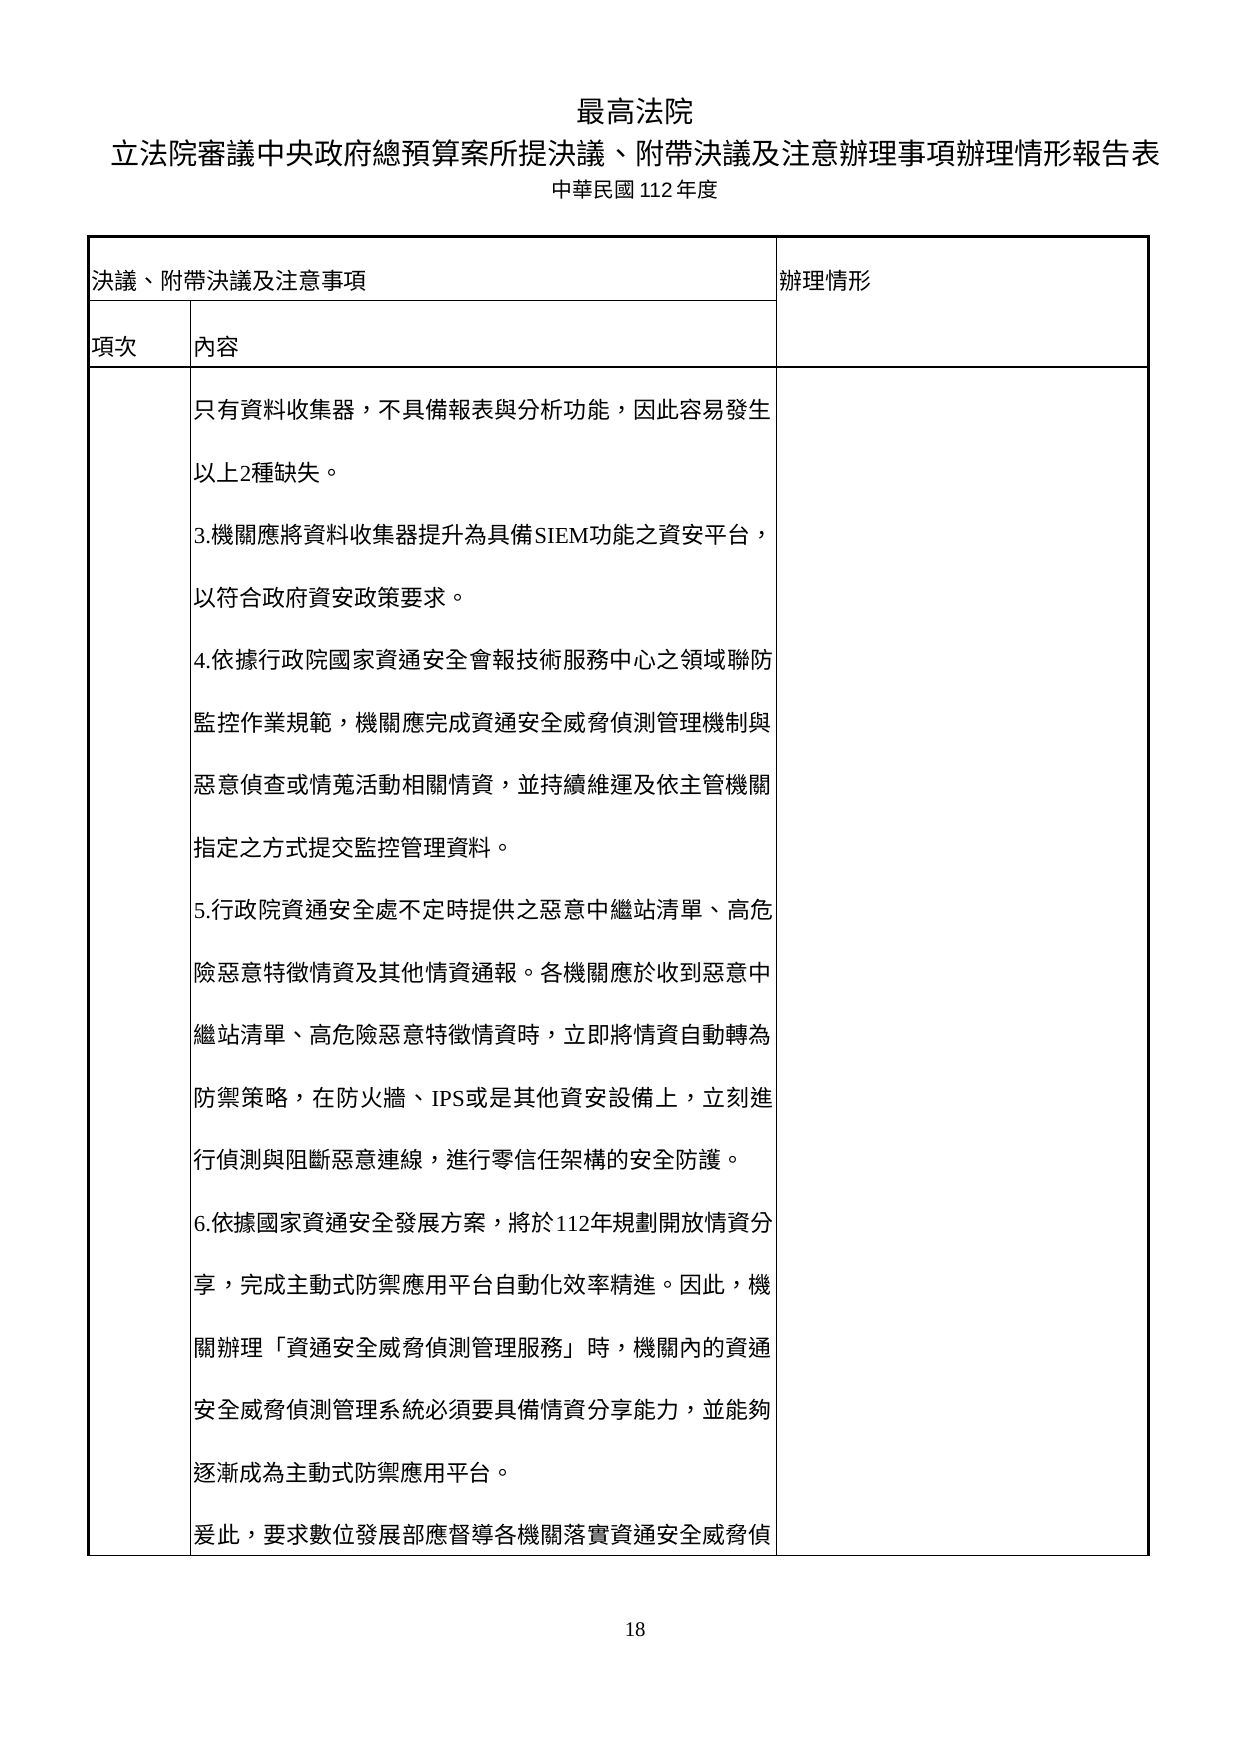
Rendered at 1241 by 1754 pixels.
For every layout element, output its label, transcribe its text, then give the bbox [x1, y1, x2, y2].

table_cell 項次 [90, 301, 190, 366]
table_cell 只有資料收集器，不具備報表與分析功能，因此容易發生以上2種缺失。 3.機關應將資料收集器提升為具備SIEM功能之資安平台，以符合政府資安政策要求。 4.依據行政院國家資通安全會報技術服務中心之領域聯防監控作業規範，機關應完成資通安全威脅偵測管理機制與惡意偵查或情蒐活動相關情資，並持續維運及依主管機關指定之方式提交監控管理資料。 5.行政院資通安全處不定時提供之惡意中繼站清單、高危險惡意特徵情資及其他情資通報。各機關應於收到惡意中繼站清單、高危險惡意特徵情資時，立即將情資自動轉為防禦策略，在防火牆、IPS或是其他資安設備上，立刻進行偵測與阻斷惡意連線，進行零信任架構的安全防護。 6.依據國家資通安全發展方案，將於112年規劃開放情資分享，完成主動式防禦應用平台自動化效率精進。因此，機關辦理「資通安全威脅偵測管理服務」時，機關內的資通安全威脅偵測管理系統必須要具備情資分享能力，並能夠逐漸成為主動式防禦應用平台。 爰此，要求數位發展部應督導各機關落實資通安全威脅偵 [191, 368, 776, 1554]
table_header 決議、附帶決議及注意事項 [90, 238, 776, 300]
table_cell [777, 368, 1147, 1554]
table_cell 內容 [191, 301, 776, 366]
table_cell [90, 368, 190, 1554]
table_header 辦理情形 [777, 238, 1147, 366]
